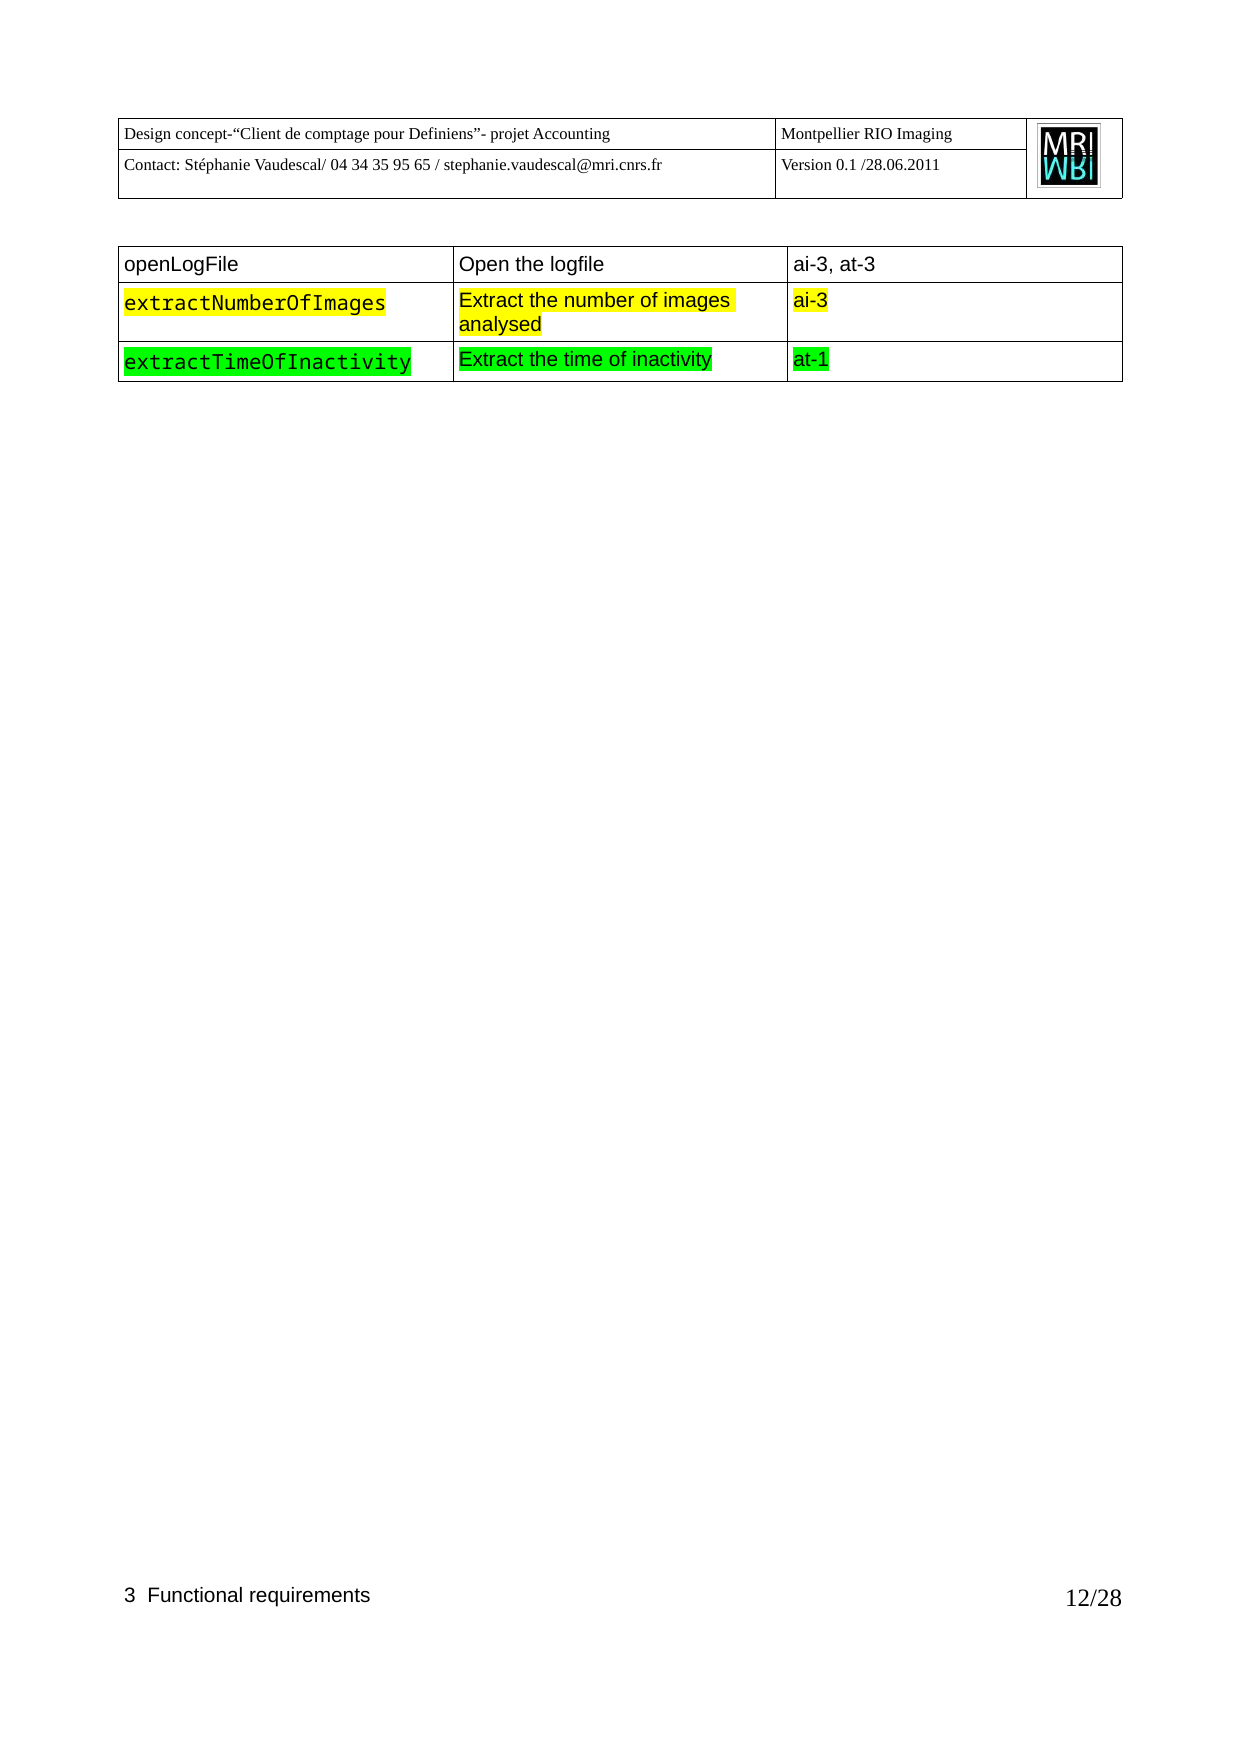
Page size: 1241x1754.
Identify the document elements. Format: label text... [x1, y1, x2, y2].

table_cell ai-3 [788, 283, 1122, 341]
table_cell Extract the time of inactivity [454, 342, 787, 381]
table_cell Extract the number of images analysed [454, 283, 787, 341]
table_cell at-1 [788, 342, 1122, 381]
table_cell extractNumberOfImages [119, 283, 453, 341]
table_cell openLogFile [119, 247, 453, 282]
table_cell extractTimeOfInactivity [119, 342, 453, 381]
picture [1037, 123, 1101, 188]
table_cell Open the logfile [454, 247, 787, 282]
table_cell ai-3, at-3 [788, 247, 1122, 282]
